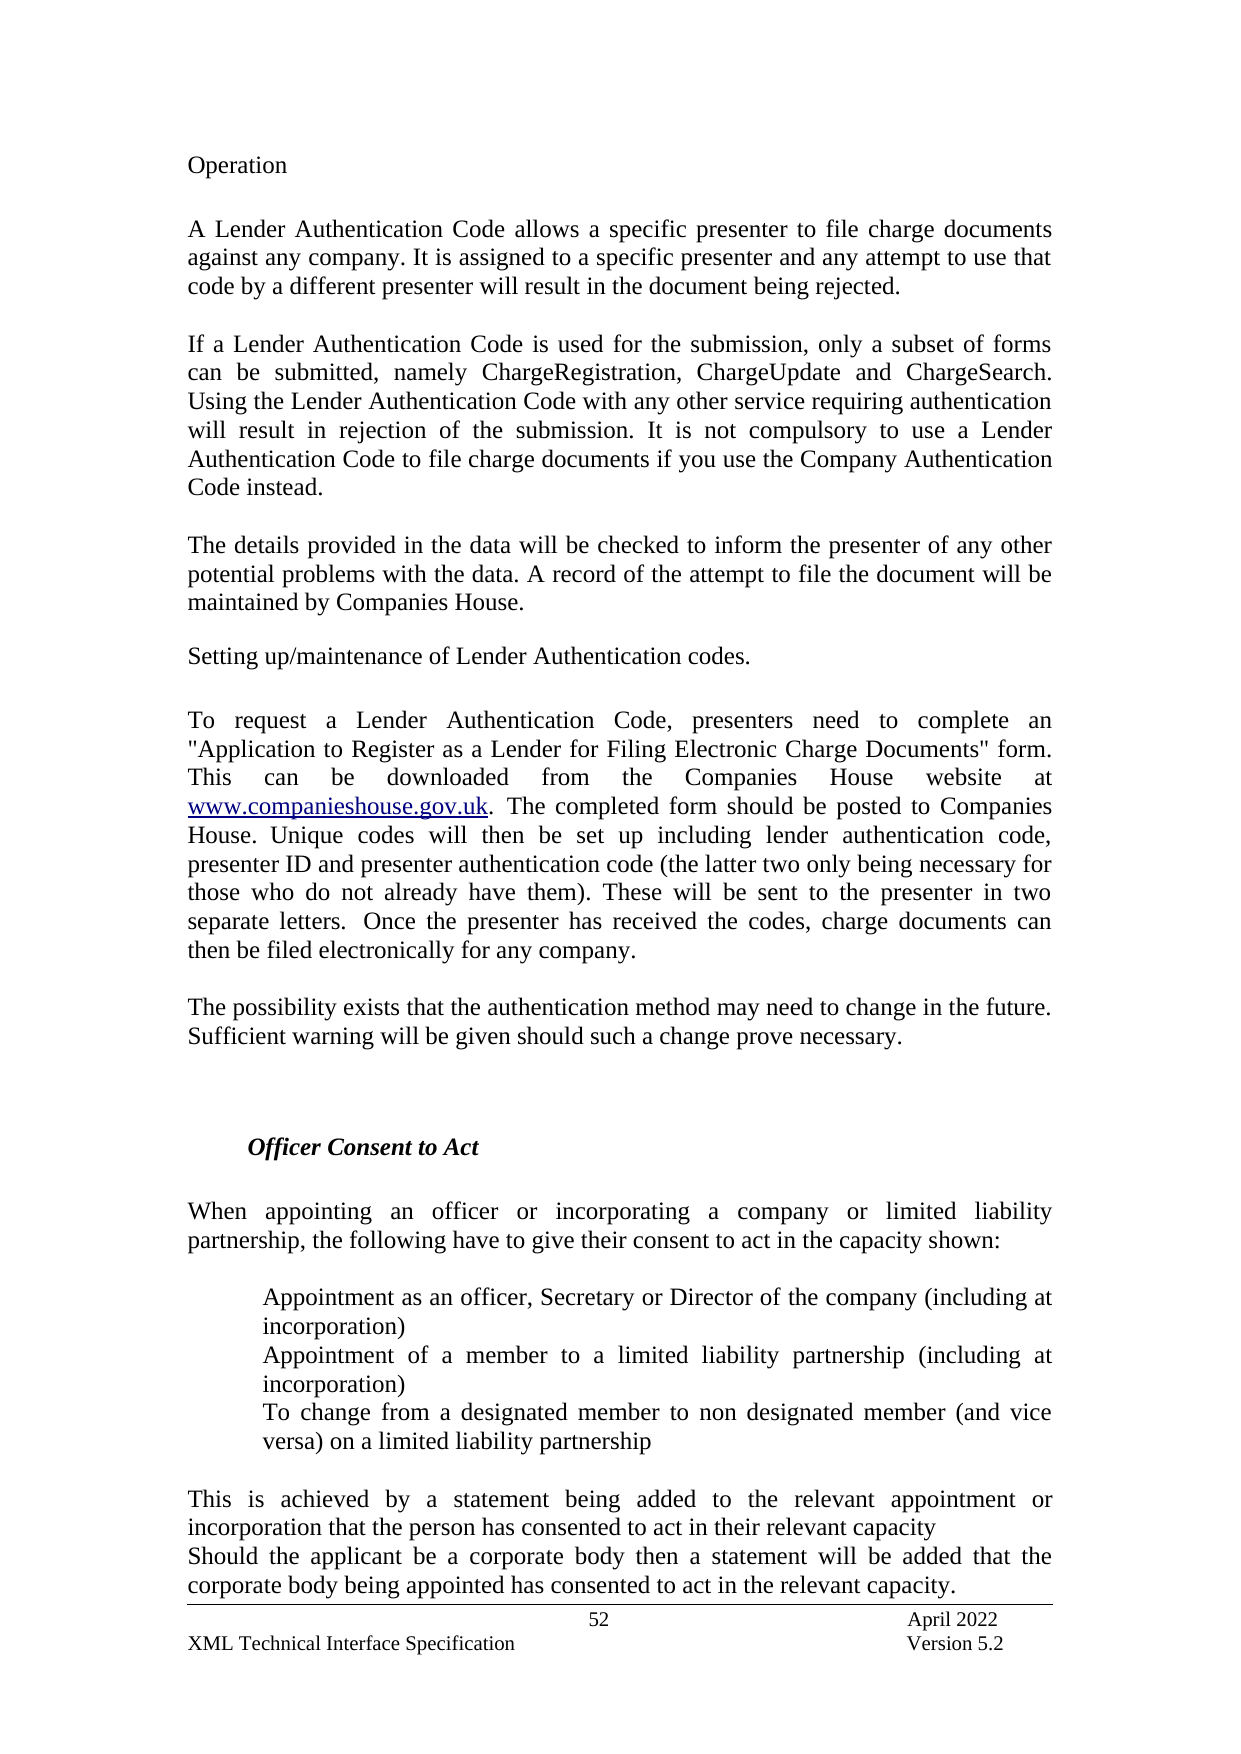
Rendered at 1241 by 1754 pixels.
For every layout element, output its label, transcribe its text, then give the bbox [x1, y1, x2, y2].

subtitle Setting up/maintenance of Lender Authentication codes. [187, 641, 1053, 670]
text Appointment of a member to a limited liability partnership (including at incorporation) [262, 1340, 1053, 1397]
text When appointing an officer or incorporating a company or limited liability partnership, the following have to give their consent to act in the capacity shown: [187, 1196, 1053, 1254]
text Should the applicant be a corporate body then a statement will be added that the corporate body being appointed has consented to act in the relevant capacity. [187, 1541, 1053, 1599]
text If a Lender Authentication Code is used for the submission, only a subset of forms can be submitted, namely ChargeRegistration, ChargeUpdate and ChargeSearch. Using the Lender Authentication Code with any other service requiring authentication will result in rejection of the submission. It is not compulsory to use a Lender Authentication Code to file charge documents if you use the Company Authentication Code instead. [187, 329, 1053, 501]
text Appointment as an officer, Secretary or Director of the company (including at incorporation) [262, 1282, 1053, 1340]
text A Lender Authentication Code allows a specific presenter to file charge documents against any company. It is assigned to a specific presenter and any attempt to use that code by a different presenter will result in the document being rejected. [187, 214, 1053, 300]
text This is achieved by a statement being added to the relevant appointment or incorporation that the person has consented to act in their relevant capacity [187, 1484, 1053, 1541]
text The details provided in the data will be checked to inform the presenter of any other potential problems with the data. A record of the attempt to file the document will be maintained by Companies House. [187, 530, 1053, 616]
text To change from a designated member to non designated member (and vice versa) on a limited liability partnership [262, 1397, 1053, 1455]
subtitle Officer Consent to Act [247, 1132, 1053, 1161]
text To request a Lender Authentication Code, presenters need to complete an "Application to Register as a Lender for Filing Electronic Charge Documents" form. This can be downloaded from the Companies House website at www.companieshouse.gov.uk. The completed form should be posted to Companies House. Unique codes will then be set up including lender authentication code, presenter ID and presenter authentication code (the latter two only being necessary for those who do not already have them). These will be sent to the presenter in two separate letters. Once the presenter has received the codes, charge documents can then be filed electronically for any company. [187, 705, 1053, 964]
text The possibility exists that the authentication method may need to change in the future. Sufficient warning will be given should such a change prove necessary. [187, 992, 1053, 1050]
subtitle Operation [187, 150, 1053, 179]
